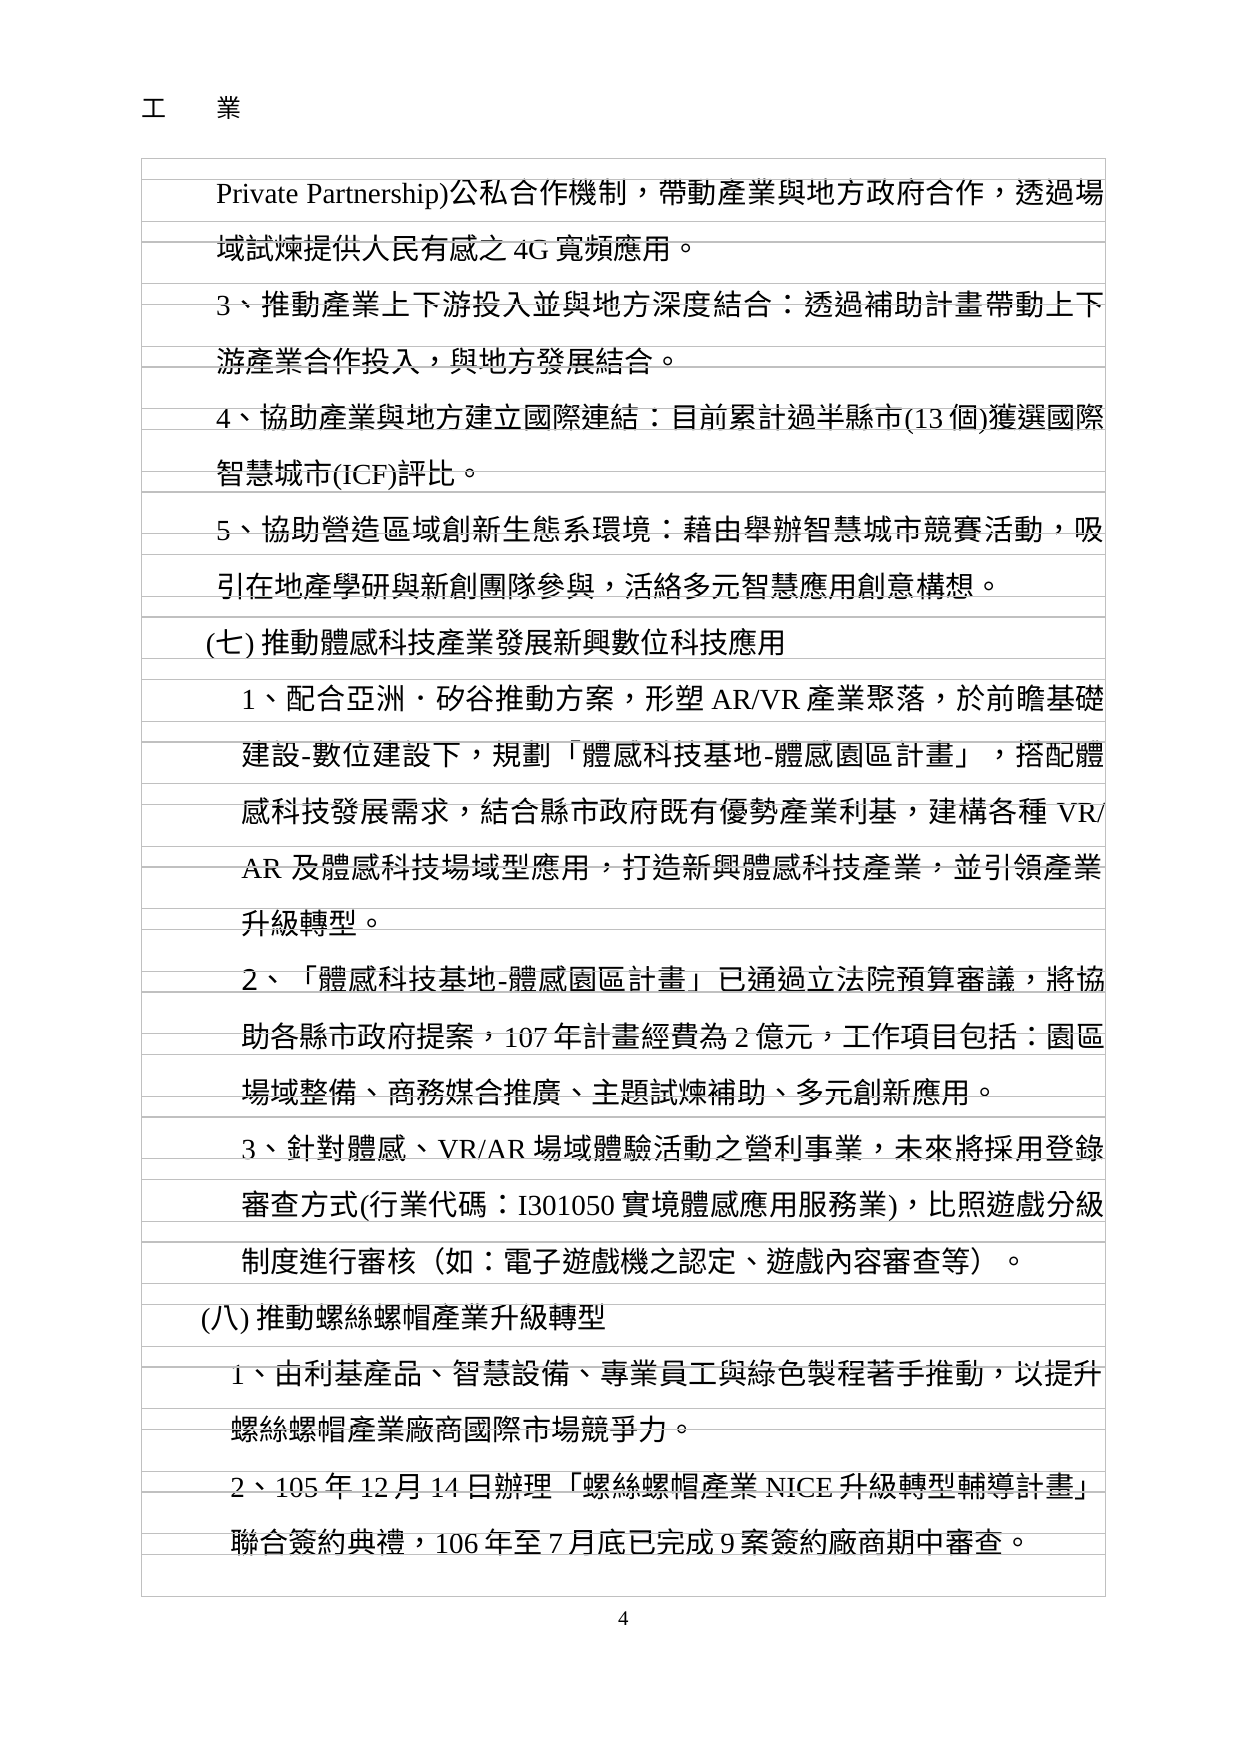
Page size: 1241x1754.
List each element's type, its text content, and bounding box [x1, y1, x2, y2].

list 2、「體感科技基地-體感園區計畫」已通過立法院預算審議，將協助各縣市政府提案，107年計畫經費為2億元，工作項目包括：園區場域整備、商務媒合推廣、主題試煉補助、多元創新應用。 [150, 946, 1105, 971]
list 5、協助營造區域創新生態系環境：藉由舉辦智慧城市競賽活動，吸引在地產學研與新創團隊參與，活絡多元智慧應用創意構想。 [178, 496, 1105, 533]
list 1、配合亞洲．矽谷推動方案，形塑AR/VR產業聚落，於前瞻基礎建設-數位建設下，規劃「體感科技基地-體感園區計畫」，搭配體感科技發展需求，結合縣市政府既有優勢產業利基，建構各種VR/AR 及體感科技場域型應用，打造新興體感科技產業，並引領產業升級轉型。 [150, 664, 1105, 679]
list 2、「體感科技基地-體感園區計畫」已通過立法院預算審議，將協助各縣市政府提案，107年計畫經費為2億元，工作項目包括：園區場域整備、商務媒合推廣、主題試煉補助、多元創新應用。 [150, 993, 1105, 1033]
list 2、105年12月14日辦理「螺絲螺帽產業NICE升級轉型輔導計畫」聯合簽約典禮，106年至7月底已完成9案簽約廠商期中審查。 [142, 1452, 1105, 1471]
list 2、105年12月14日辦理「螺絲螺帽產業NICE升級轉型輔導計畫」聯合簽約典禮，106年至7月底已完成9案簽約廠商期中審查。 [142, 1534, 238, 1554]
list 1、由利基產品、智慧設備、專業員工與綠色製程著手推動，以提升螺絲螺帽產業廠商國際市場競爭力。 [142, 1347, 1105, 1366]
list 1、由利基產品、智慧設備、專業員工與綠色製程著手推動，以提升螺絲螺帽產業廠商國際市場競爭力。 [142, 1339, 1105, 1346]
list 2、105年12月14日辦理「螺絲螺帽產業NICE升級轉型輔導計畫」聯合簽約典禮，106年至7月底已完成9案簽約廠商期中審查。 [979, 1472, 1105, 1491]
list 4、協助產業與地方建立國際連結：目前累計過半縣市(13個)獲選國際智慧城市(ICF)評比。 [694, 409, 742, 429]
list 5、協助營造區域創新生態系環境：藉由舉辦智慧城市競賽活動，吸引在地產學研與新創團隊參與，活絡多元智慧應用創意構想。 [178, 597, 1105, 608]
list [156, 659, 1105, 664]
list 2、建立創新補助模式推動4G智慧寬頻應用城市發展：採PPP(Public-Private Partnership)公私合作機制，帶動產業與地方政府合作，透過場域試煉提供人民有感之4G寬頻應用。 [178, 222, 1105, 241]
list 4、協助產業與地方建立國際連結：目前累計過半縣市(13個)獲選國際智慧城市(ICF)評比。 [1002, 409, 1048, 429]
list 1、配合亞洲．矽谷推動方案，形塑AR/VR產業聚落，於前瞻基礎建設-數位建設下，規劃「體感科技基地-體感園區計畫」，搭配體感科技發展需求，結合縣市政府既有優勢產業利基，建構各種VR/AR 及體感科技場域型應用，打造新興體感科技產業，並引領產業升級轉型。 [150, 909, 305, 929]
list 4、協助產業與地方建立國際連結：目前累計過半縣市(13個)獲選國際智慧城市(ICF)評比。 [178, 409, 264, 429]
list 2、「體感科技基地-體感園區計畫」已通過立法院預算審議，將協助各縣市政府提案，107年計畫經費為2億元，工作項目包括：園區場域整備、商務媒合推廣、主題試煉補助、多元創新應用。 [150, 1097, 1105, 1114]
list 4、協助產業與地方建立國際連結：目前累計過半縣市(13個)獲選國際智慧城市(ICF)評比。 [363, 409, 419, 429]
list 3、推動產業上下游投入並與地方深度結合：透過補助計畫帶動上下游產業合作投入，與地方發展結合。 [290, 347, 366, 366]
list 3、針對體感、VR/AR場域體驗活動之營利事業，未來將採用登錄審查方式(行業代碼：I301050實境體感應用服務業)，比照遊戲分級制度進行審核（如：電子遊戲機之認定、遊戲內容審查等）。 [150, 1222, 1105, 1241]
list 1、配合亞洲．矽谷推動方案，形塑AR/VR產業聚落，於前瞻基礎建設-數位建設下，規劃「體感科技基地-體感園區計畫」，搭配體感科技發展需求，結合縣市政府既有優勢產業利基，建構各種VR/AR 及體感科技場域型應用，打造新興體感科技產業，並引領產業升級轉型。 [150, 868, 1105, 908]
list 3、針對體感、VR/AR場域體驗活動之營利事業，未來將採用登錄審查方式(行業代碼：I301050實境體感應用服務業)，比照遊戲分級制度進行審核（如：電子遊戲機之認定、遊戲內容審查等）。 [150, 1159, 1105, 1179]
list 2、105年12月14日辦理「螺絲螺帽產業NICE升級轉型輔導計畫」聯合簽約典禮，106年至7月底已完成9案簽約廠商期中審查。 [142, 1493, 1105, 1533]
list 4、協助產業與地方建立國際連結：目前累計過半縣市(13個)獲選國際智慧城市(ICF)評比。 [556, 409, 675, 429]
list 3、針對體感、VR/AR場域體驗活動之營利事業，未來將採用登錄審查方式(行業代碼：I301050實境體感應用服務業)，比照遊戲分級制度進行審核（如：電子遊戲機之認定、遊戲內容審查等）。 [150, 1180, 1105, 1221]
list 3、推動產業上下游投入並與地方深度結合：透過補助計畫帶動上下游產業合作投入，與地方發展結合。 [178, 305, 1105, 346]
list 2、105年12月14日辦理「螺絲螺帽產業NICE升級轉型輔導計畫」聯合簽約典禮，106年至7月底已完成9案簽約廠商期中審查。 [574, 1472, 714, 1491]
list (八) 推動螺絲螺帽產業升級轉型 [142, 1305, 1105, 1339]
list 2、105年12月14日辦理「螺絲螺帽產業NICE升級轉型輔導計畫」聯合簽約典禮，106年至7月底已完成9案簽約廠商期中審查。 [703, 1534, 824, 1554]
list 2、105年12月14日辦理「螺絲螺帽產業NICE升級轉型輔導計畫」聯合簽約典禮，106年至7月底已完成9案簽約廠商期中審查。 [240, 1534, 342, 1554]
list 2、建立創新補助模式推動4G智慧寬頻應用城市發展：採PPP(Public-Private Partnership)公私合作機制，帶動產業與地方政府合作，透過場域試煉提供人民有感之4G寬頻應用。 [178, 159, 1105, 179]
list 1、配合亞洲．矽谷推動方案，形塑AR/VR產業聚落，於前瞻基礎建設-數位建設下，規劃「體感科技基地-體感園區計畫」，搭配體感科技發展需求，結合縣市政府既有優勢產業利基，建構各種VR/AR 及體感科技場域型應用，打造新興體感科技產業，並引領產業升級轉型。 [150, 847, 1105, 866]
list 1、配合亞洲．矽谷推動方案，形塑AR/VR產業聚落，於前瞻基礎建設-數位建設下，規劃「體感科技基地-體感園區計畫」，搭配體感科技發展需求，結合縣市政府既有優勢產業利基，建構各種VR/AR 及體感科技場域型應用，打造新興體感科技產業，並引領產業升級轉型。 [150, 784, 1105, 804]
list 2、建立創新補助模式推動4G智慧寬頻應用城市發展：採PPP(Public-Private Partnership)公私合作機制，帶動產業與地方政府合作，透過場域試煉提供人民有感之4G寬頻應用。 [178, 180, 1105, 221]
list 4、協助產業與地方建立國際連結：目前累計過半縣市(13個)獲選國際智慧城市(ICF)評比。 [178, 472, 1105, 491]
list 2、105年12月14日辦理「螺絲螺帽產業NICE升級轉型輔導計畫」聯合簽約典禮，106年至7月底已完成9案簽約廠商期中審查。 [745, 1472, 904, 1491]
list 1、配合亞洲．矽谷推動方案，形塑AR/VR產業聚落，於前瞻基礎建設-數位建設下，規劃「體感科技基地-體感園區計畫」，搭配體感科技發展需求，結合縣市政府既有優勢產業利基，建構各種VR/AR 及體感科技場域型應用，打造新興體感科技產業，並引領產業升級轉型。 [150, 805, 1105, 846]
list 5、協助營造區域創新生態系環境：藉由舉辦智慧城市競賽活動，吸引在地產學研與新創團隊參與，活絡多元智慧應用創意構想。 [178, 555, 1105, 596]
list 2、105年12月14日辦理「螺絲螺帽產業NICE升級轉型輔導計畫」聯合簽約典禮，106年至7月底已完成9案簽約廠商期中審查。 [333, 1472, 506, 1491]
list 2、「體感科技基地-體感園區計畫」已通過立法院預算審議，將協助各縣市政府提案，107年計畫經費為2億元，工作項目包括：園區場域整備、商務媒合推廣、主題試煉補助、多元創新應用。 [150, 1034, 1105, 1054]
list 4、協助產業與地方建立國際連結：目前累計過半縣市(13個)獲選國際智慧城市(ICF)評比。 [178, 430, 1105, 471]
list 2、「體感科技基地-體感園區計畫」已通過立法院預算審議，將協助各縣市政府提案，107年計畫經費為2億元，工作項目包括：園區場域整備、商務媒合推廣、主題試煉補助、多元創新應用。 [150, 972, 321, 991]
list 3、推動產業上下游投入並與地方深度結合：透過補助計畫帶動上下游產業合作投入，與地方發展結合。 [178, 368, 1105, 383]
list (七) 推動體感科技產業發展新興數位科技應用 [156, 618, 1105, 658]
list 4、協助產業與地方建立國際連結：目前累計過半縣市(13個)獲選國際智慧城市(ICF)評比。 [908, 409, 953, 429]
list 3、針對體感、VR/AR場域體驗活動之營利事業，未來將採用登錄審查方式(行業代碼：I301050實境體感應用服務業)，比照遊戲分級制度進行審核（如：電子遊戲機之認定、遊戲內容審查等）。 [150, 1243, 1105, 1283]
list 1、配合亞洲．矽谷推動方案，形塑AR/VR產業聚落，於前瞻基礎建設-數位建設下，規劃「體感科技基地-體感園區計畫」，搭配體感科技發展需求，結合縣市政府既有優勢產業利基，建構各種VR/AR 及體感科技場域型應用，打造新興體感科技產業，並引領產業升級轉型。 [307, 909, 1105, 929]
list 3、針對體感、VR/AR場域體驗活動之營利事業，未來將採用登錄審查方式(行業代碼：I301050實境體感應用服務業)，比照遊戲分級制度進行審核（如：電子遊戲機之認定、遊戲內容審查等）。 [150, 1118, 1105, 1158]
list 1、配合亞洲．矽谷推動方案，形塑AR/VR產業聚落，於前瞻基礎建設-數位建設下，規劃「體感科技基地-體感園區計畫」，搭配體感科技發展需求，結合縣市政府既有優勢產業利基，建構各種VR/AR 及體感科技場域型應用，打造新興體感科技產業，並引領產業升級轉型。 [150, 680, 1105, 721]
list 2、105年12月14日辦理「螺絲螺帽產業NICE升級轉型輔導計畫」聯合簽約典禮，106年至7月底已完成9案簽約廠商期中審查。 [142, 1555, 1105, 1564]
list 2、105年12月14日辦理「螺絲螺帽產業NICE升級轉型輔導計畫」聯合簽約典禮，106年至7月底已完成9案簽約廠商期中審查。 [965, 1534, 1105, 1554]
list [142, 1284, 1105, 1304]
list 1、由利基產品、智慧設備、專業員工與綠色製程著手推動，以提升螺絲螺帽產業廠商國際市場競爭力。 [142, 1409, 1105, 1429]
list 1、由利基產品、智慧設備、專業員工與綠色製程著手推動，以提升螺絲螺帽產業廠商國際市場競爭力。 [142, 1430, 1105, 1452]
list 4、協助產業與地方建立國際連結：目前累計過半縣市(13個)獲選國際智慧城市(ICF)評比。 [178, 383, 1105, 408]
list 2、105年12月14日辦理「螺絲螺帽產業NICE升級轉型輔導計畫」聯合簽約典禮，106年至7月底已完成9案簽約廠商期中審查。 [501, 1534, 574, 1554]
list 3、推動產業上下游投入並與地方深度結合：透過補助計畫帶動上下游產業合作投入，與地方發展結合。 [178, 271, 1105, 283]
list 3、推動產業上下游投入並與地方深度結合：透過補助計畫帶動上下游產業合作投入，與地方發展結合。 [178, 284, 1105, 304]
list 2、建立創新補助模式推動4G智慧寬頻應用城市發展：採PPP(Public-Private Partnership)公私合作機制，帶動產業與地方政府合作，透過場域試煉提供人民有感之4G寬頻應用。 [178, 243, 1105, 271]
list 1、配合亞洲．矽谷推動方案，形塑AR/VR產業聚落，於前瞻基礎建設-數位建設下，規劃「體感科技基地-體感園區計畫」，搭配體感科技發展需求，結合縣市政府既有優勢產業利基，建構各種VR/AR 及體感科技場域型應用，打造新興體感科技產業，並引領產業升級轉型。 [150, 743, 1105, 783]
list 3、推動產業上下游投入並與地方深度結合：透過補助計畫帶動上下游產業合作投入，與地方發展結合。 [519, 347, 1105, 366]
list 5、協助營造區域創新生態系環境：藉由舉辦智慧城市競賽活動，吸引在地產學研與新創團隊參與，活絡多元智慧應用創意構想。 [178, 534, 1105, 554]
list [156, 608, 1105, 616]
list 2、「體感科技基地-體感園區計畫」已通過立法院預算審議，將協助各縣市政府提案，107年計畫經費為2億元，工作項目包括：園區場域整備、商務媒合推廣、主題試煉補助、多元創新應用。 [150, 1055, 1105, 1096]
list 1、由利基產品、智慧設備、專業員工與綠色製程著手推動，以提升螺絲螺帽產業廠商國際市場競爭力。 [142, 1368, 1105, 1408]
list 1、配合亞洲．矽谷推動方案，形塑AR/VR產業聚落，於前瞻基礎建設-數位建設下，規劃「體感科技基地-體感園區計畫」，搭配體感科技發展需求，結合縣市政府既有優勢產業利基，建構各種VR/AR 及體感科技場域型應用，打造新興體感科技產業，並引領產業升級轉型。 [150, 930, 1105, 946]
list 4、協助產業與地方建立國際連結：目前累計過半縣市(13個)獲選國際智慧城市(ICF)評比。 [470, 409, 525, 429]
list 1、配合亞洲．矽谷推動方案，形塑AR/VR產業聚落，於前瞻基礎建設-數位建設下，規劃「體感科技基地-體感園區計畫」，搭配體感科技發展需求，結合縣市政府既有優勢產業利基，建構各種VR/AR 及體感科技場域型應用，打造新興體感科技產業，並引領產業升級轉型。 [150, 722, 1105, 741]
list 2、105年12月14日辦理「螺絲螺帽產業NICE升級轉型輔導計畫」聯合簽約典禮，106年至7月底已完成9案簽約廠商期中審查。 [142, 1472, 339, 1491]
list 4、協助產業與地方建立國際連結：目前累計過半縣市(13個)獲選國際智慧城市(ICF)評比。 [779, 409, 829, 429]
list 3、推動產業上下游投入並與地方深度結合：透過補助計畫帶動上下游產業合作投入，與地方發展結合。 [368, 347, 497, 366]
list [112, 1283, 141, 1339]
list 3、推動產業上下游投入並與地方深度結合：透過補助計畫帶動上下游產業合作投入，與地方發展結合。 [178, 347, 259, 366]
list 2、105年12月14日辦理「螺絲螺帽產業NICE升級轉型輔導計畫」聯合簽約典禮，106年至7月底已完成9案簽約廠商期中審查。 [383, 1534, 499, 1554]
